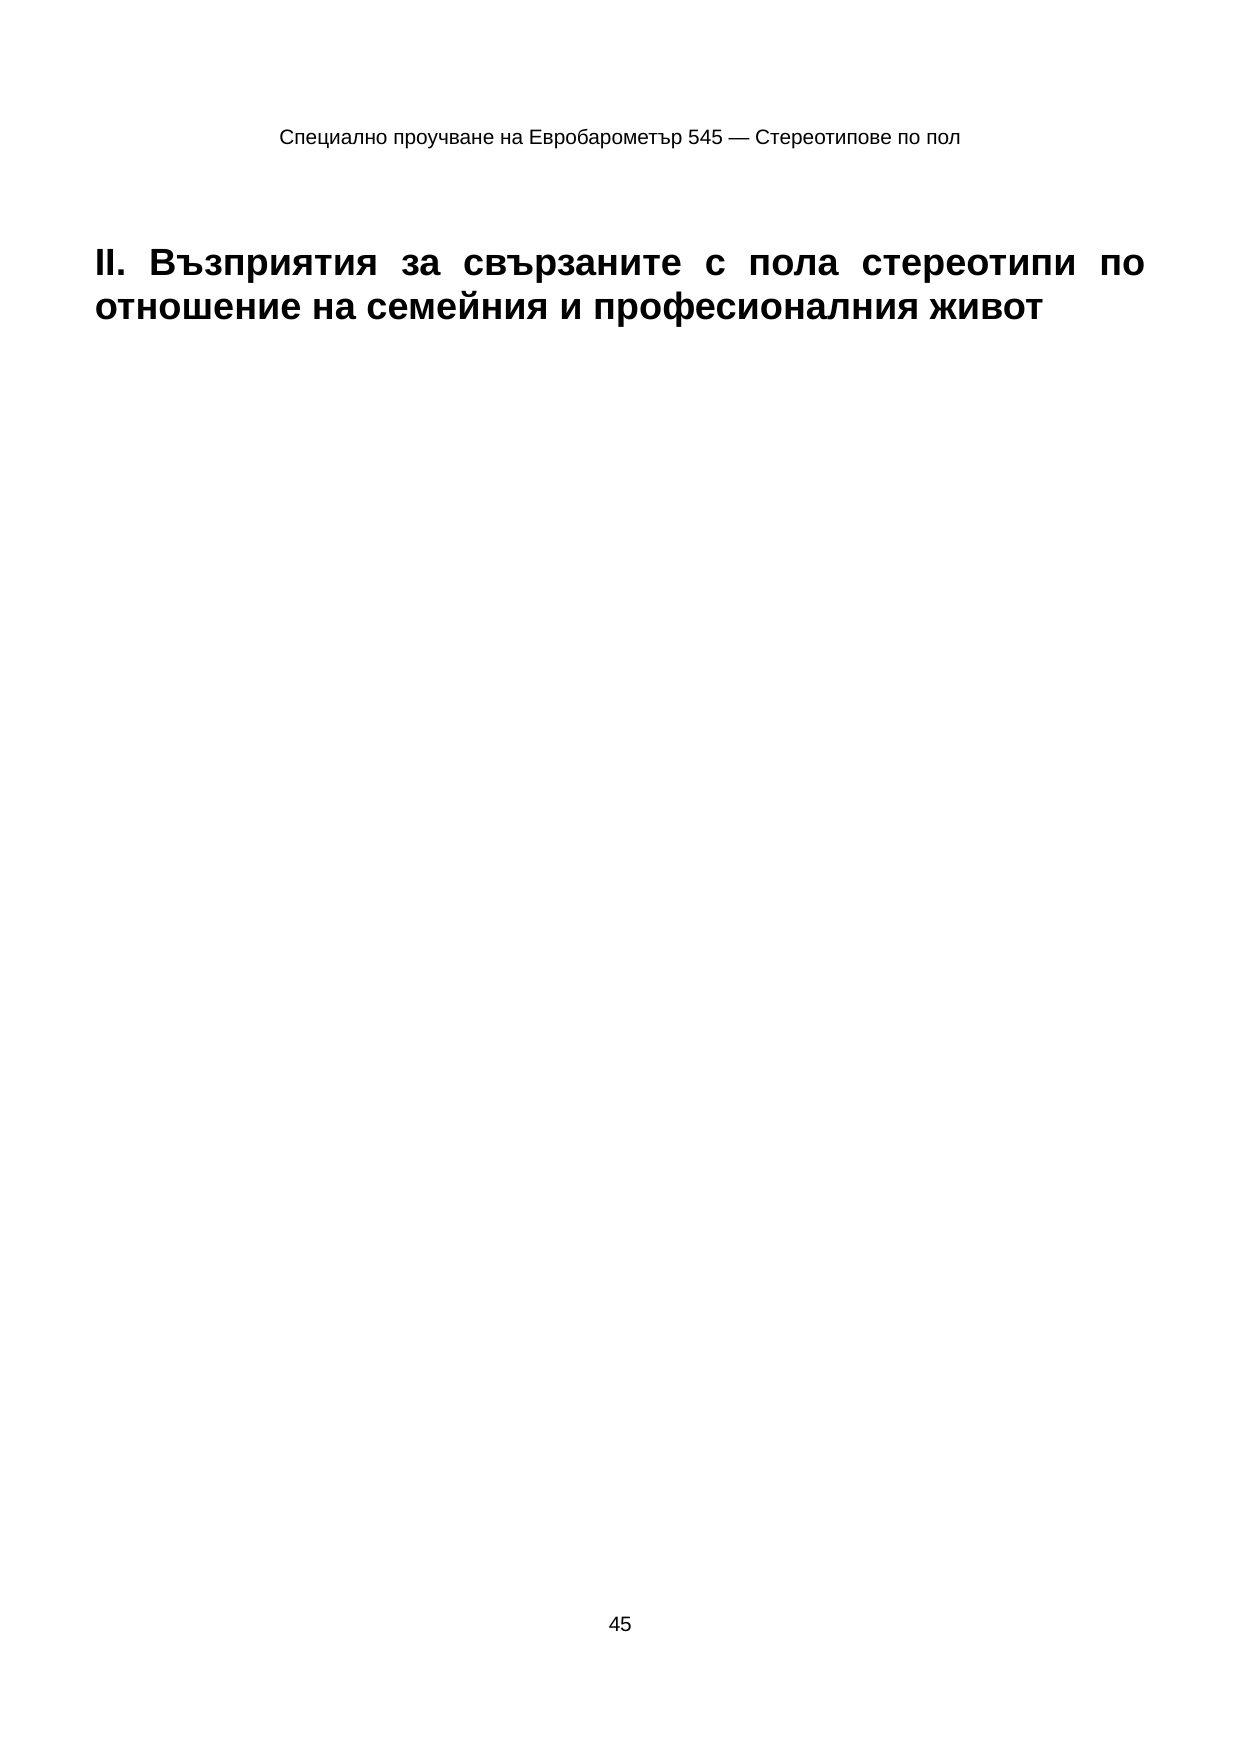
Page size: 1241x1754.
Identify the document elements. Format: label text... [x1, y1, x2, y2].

subtitle II. Възприятия за свързаните с пола стереотипи по отношение на семейния и професионалния живот [94, 240, 1146, 327]
